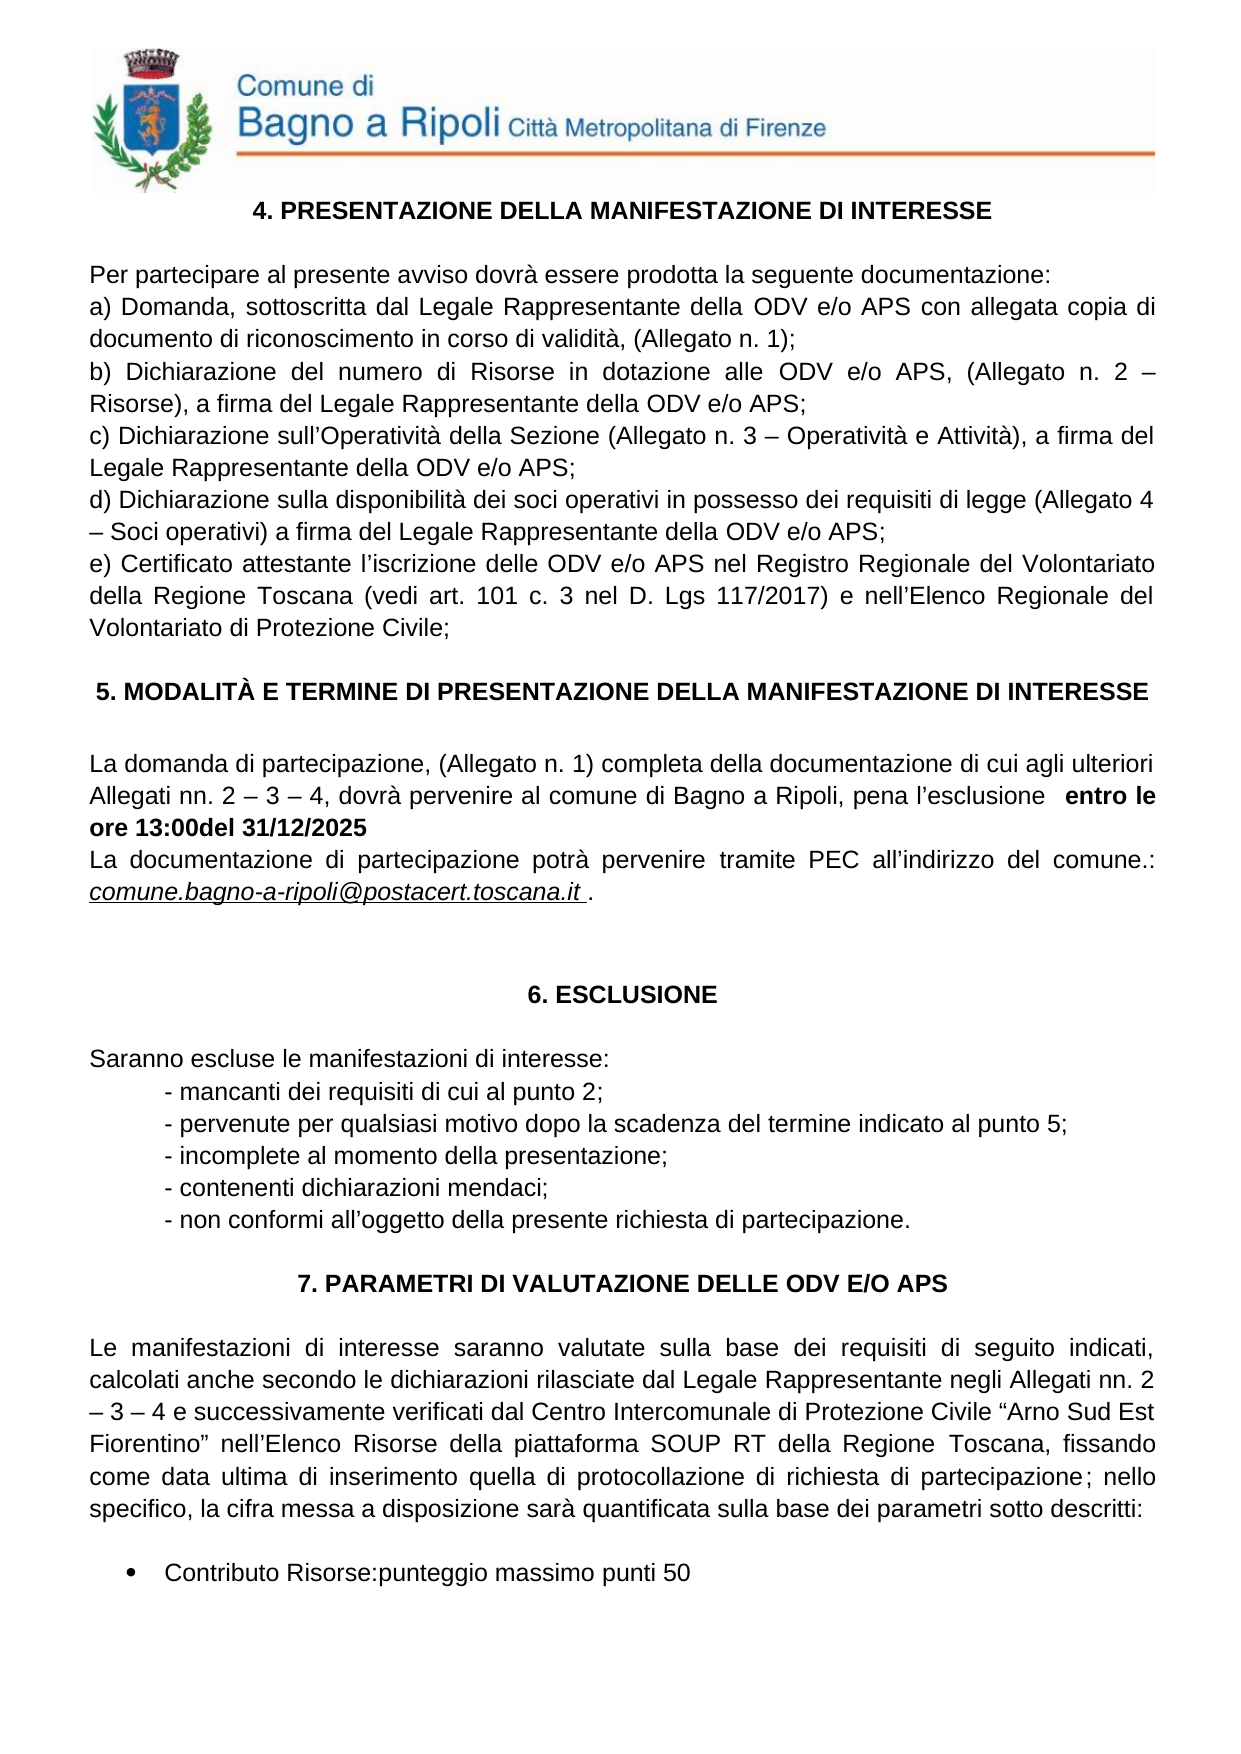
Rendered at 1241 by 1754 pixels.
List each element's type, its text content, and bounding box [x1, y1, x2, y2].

text d) Dichiarazione sulla disponibilità dei soci operativi in possesso dei requisiti di legge (Allegato 4 – Soci operativi) a firma del Legale Rappresentante della ODV e/o APS; [89, 486, 1156, 546]
text - mancanti dei requisiti di cui al punto 2; [164, 1077, 1156, 1105]
text e) Certificato attestante l’iscrizione delle ODV e/o APS nel Registro Regionale del Volontariato della Regione Toscana (vedi art. 101 c. 3 nel D. Lgs 117/2017) e nell’Elenco Regionale del Volontariato di Protezione Civile; [89, 550, 1156, 642]
text - incomplete al momento della presentazione; [164, 1141, 1156, 1169]
list Contributo Risorse:punteggio massimo punti 50 [127, 1558, 1156, 1587]
text La documentazione di partecipazione potrà pervenire tramite PEC all’indirizzo del comune.: comune.bagno-a-ripoli@postacert.toscana.it . [89, 846, 1156, 906]
text c) Dichiarazione sull’Operatività della Sezione (Allegato n. 3 – Operatività e Attività), a firma del Legale Rappresentante della ODV e/o APS; [89, 421, 1156, 481]
text a) Domanda, sottoscritta dal Legale Rappresentante della ODV e/o APS con allegata copia di documento di riconoscimento in corso di validità, (Allegato n. 1); [89, 293, 1156, 353]
text b) Dichiarazione del numero di Risorse in dotazione alle ODV e/o APS, (Allegato n. 2 – Risorse), a firma del Legale Rappresentante della ODV e/o APS; [89, 357, 1156, 417]
text - non conformi all’oggetto della presente richiesta di partecipazione. [164, 1206, 1156, 1233]
text Saranno escluse le manifestazioni di interesse: [89, 1045, 1156, 1073]
text 5. MODALITÀ E TERMINE DI PRESENTAZIONE DELLA MANIFESTAZIONE DI INTERESSE [89, 678, 1156, 706]
picture [92, 48, 1156, 193]
text Le manifestazioni di interesse saranno valutate sulla base dei requisiti di seguito indicati, calcolati anche secondo le dichiarazioni rilasciate dal Legale Rappresentante negli Allegati nn. 2 – 3 – 4 e successivamente verificati dal Centro Intercomunale di Protezione Civile “Arno Sud Est Fiorentino” nell’Elenco Risorse della piattaforma SOUP RT della Regione Toscana, fissando come data ultima di inserimento quella di protocollazione di richiesta di partecipazione; nello specifico, la cifra messa a disposizione sarà quantificata sulla base dei parametri sotto descritti: [89, 1334, 1156, 1522]
text - contenenti dichiarazioni mendaci; [164, 1173, 1156, 1201]
text - pervenute per qualsiasi motivo dopo la scadenza del termine indicato al punto 5; [164, 1109, 1156, 1137]
text La domanda di partecipazione, (Allegato n. 1) completa della documentazione di cui agli ulteriori Allegati nn. 2 – 3 – 4, dovrà pervenire al comune di Bagno a Ripoli, pena l’esclusione entro le ore 13:00del 31/12/2025 [89, 749, 1156, 841]
text Per partecipare al presente avviso dovrà essere prodotta la seguente documentazione: [89, 261, 1156, 289]
text 4. PRESENTAZIONE DELLA MANIFESTAZIONE DI INTERESSE [89, 187, 1156, 225]
text 6. ESCLUSIONE [89, 981, 1156, 1009]
text 7. PARAMETRI DI VALUTAZIONE DELLE ODV E/O APS [89, 1270, 1156, 1298]
